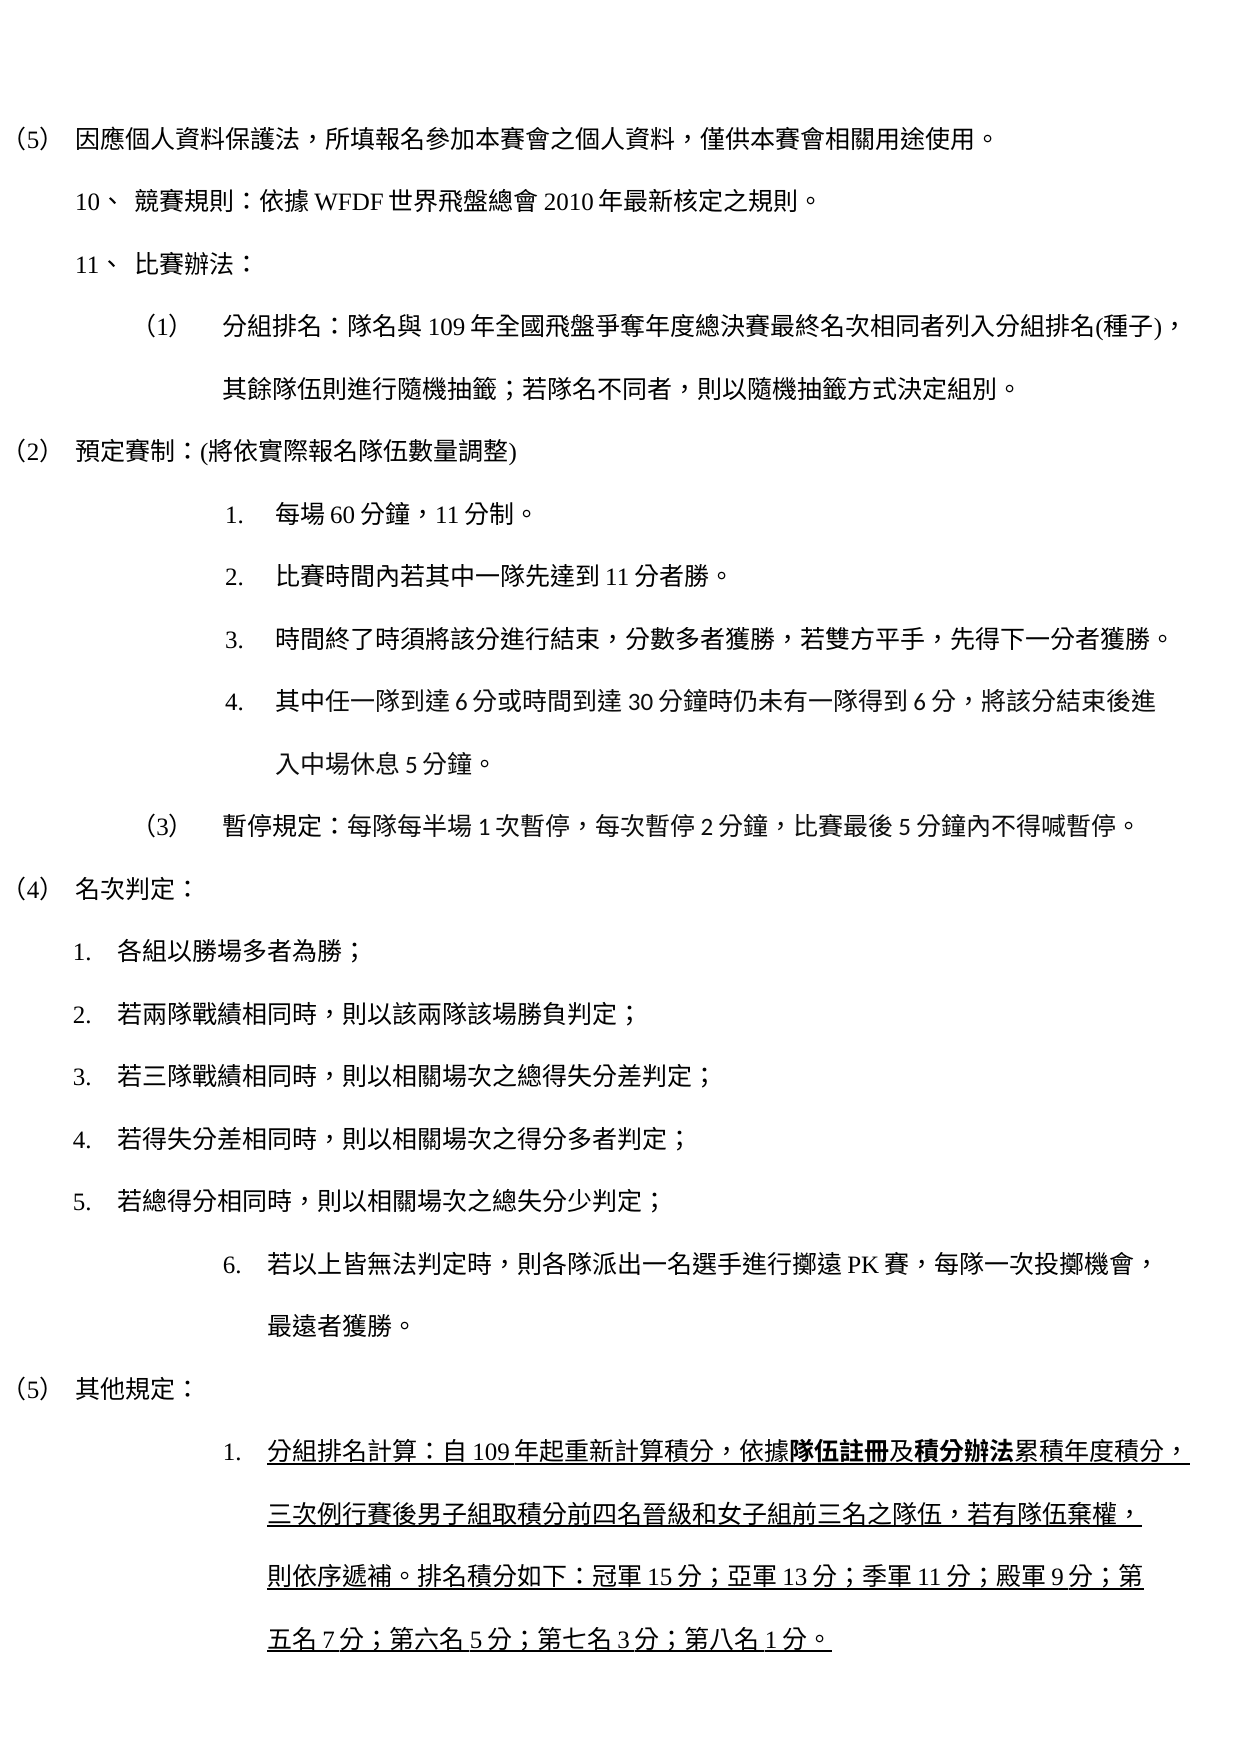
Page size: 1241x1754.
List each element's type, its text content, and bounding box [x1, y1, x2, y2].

list 比賽辦法： [75, 221, 1165, 283]
list 暫停規定：每隊每半場1次暫停，每次暫停2分鐘，比賽最後5分鐘內不得喊暫停。 [131, 783, 1165, 846]
list 比賽時間內若其中一隊先達到11分者勝。 [225, 533, 1165, 596]
list 分組排名計算：自109年起重新計算積分，依據隊伍註冊及積分辦法累積年度積分，三次例行賽後男子組取積分前四名晉級和女子組前三名之隊伍，若有隊伍棄權，則依序遞補。排名積分如下：冠軍15分；亞軍13分；季軍11分；殿軍9分；第五名7分；第六名5分；第七名3分；第八名1分。 [223, 1408, 1165, 1658]
list 每場60分鐘，11分制。 [225, 471, 1165, 533]
list 各組以勝場多者為勝； [73, 908, 1165, 971]
list 因應個人資料保護法，所填報名參加本賽會之個人資料，僅供本賽會相關用途使用。 [2, 96, 1165, 158]
list 若總得分相同時，則以相關場次之總失分少判定； [73, 1158, 1165, 1221]
list 若得失分差相同時，則以相關場次之得分多者判定； [73, 1096, 1165, 1158]
list 名次判定： [2, 846, 1165, 908]
list 預定賽制：(將依實際報名隊伍數量調整) [2, 408, 1165, 471]
list 時間終了時須將該分進行結束，分數多者獲勝，若雙方平手，先得下一分者獲勝。 [225, 596, 1165, 658]
list 分組排名：隊名與109年全國飛盤爭奪年度總決賽最終名次相同者列入分組排名(種子)，其餘隊伍則進行隨機抽籤；若隊名不同者，則以隨機抽籤方式決定組別。 [131, 283, 1165, 408]
list 其中任一隊到達6分或時間到達30分鐘時仍未有一隊得到6分，將該分結束後進入中場休息5分鐘。 [225, 658, 1165, 783]
list 競賽規則：依據WFDF世界飛盤總會2010年最新核定之規則。 [75, 158, 1165, 221]
list 其他規定： [2, 1346, 1165, 1408]
list 若三隊戰績相同時，則以相關場次之總得失分差判定； [73, 1033, 1165, 1096]
list 若兩隊戰績相同時，則以該兩隊該場勝負判定； [73, 971, 1165, 1033]
list 若以上皆無法判定時，則各隊派出一名選手進行擲遠PK賽，每隊一次投擲機會，最遠者獲勝。 [223, 1221, 1165, 1346]
